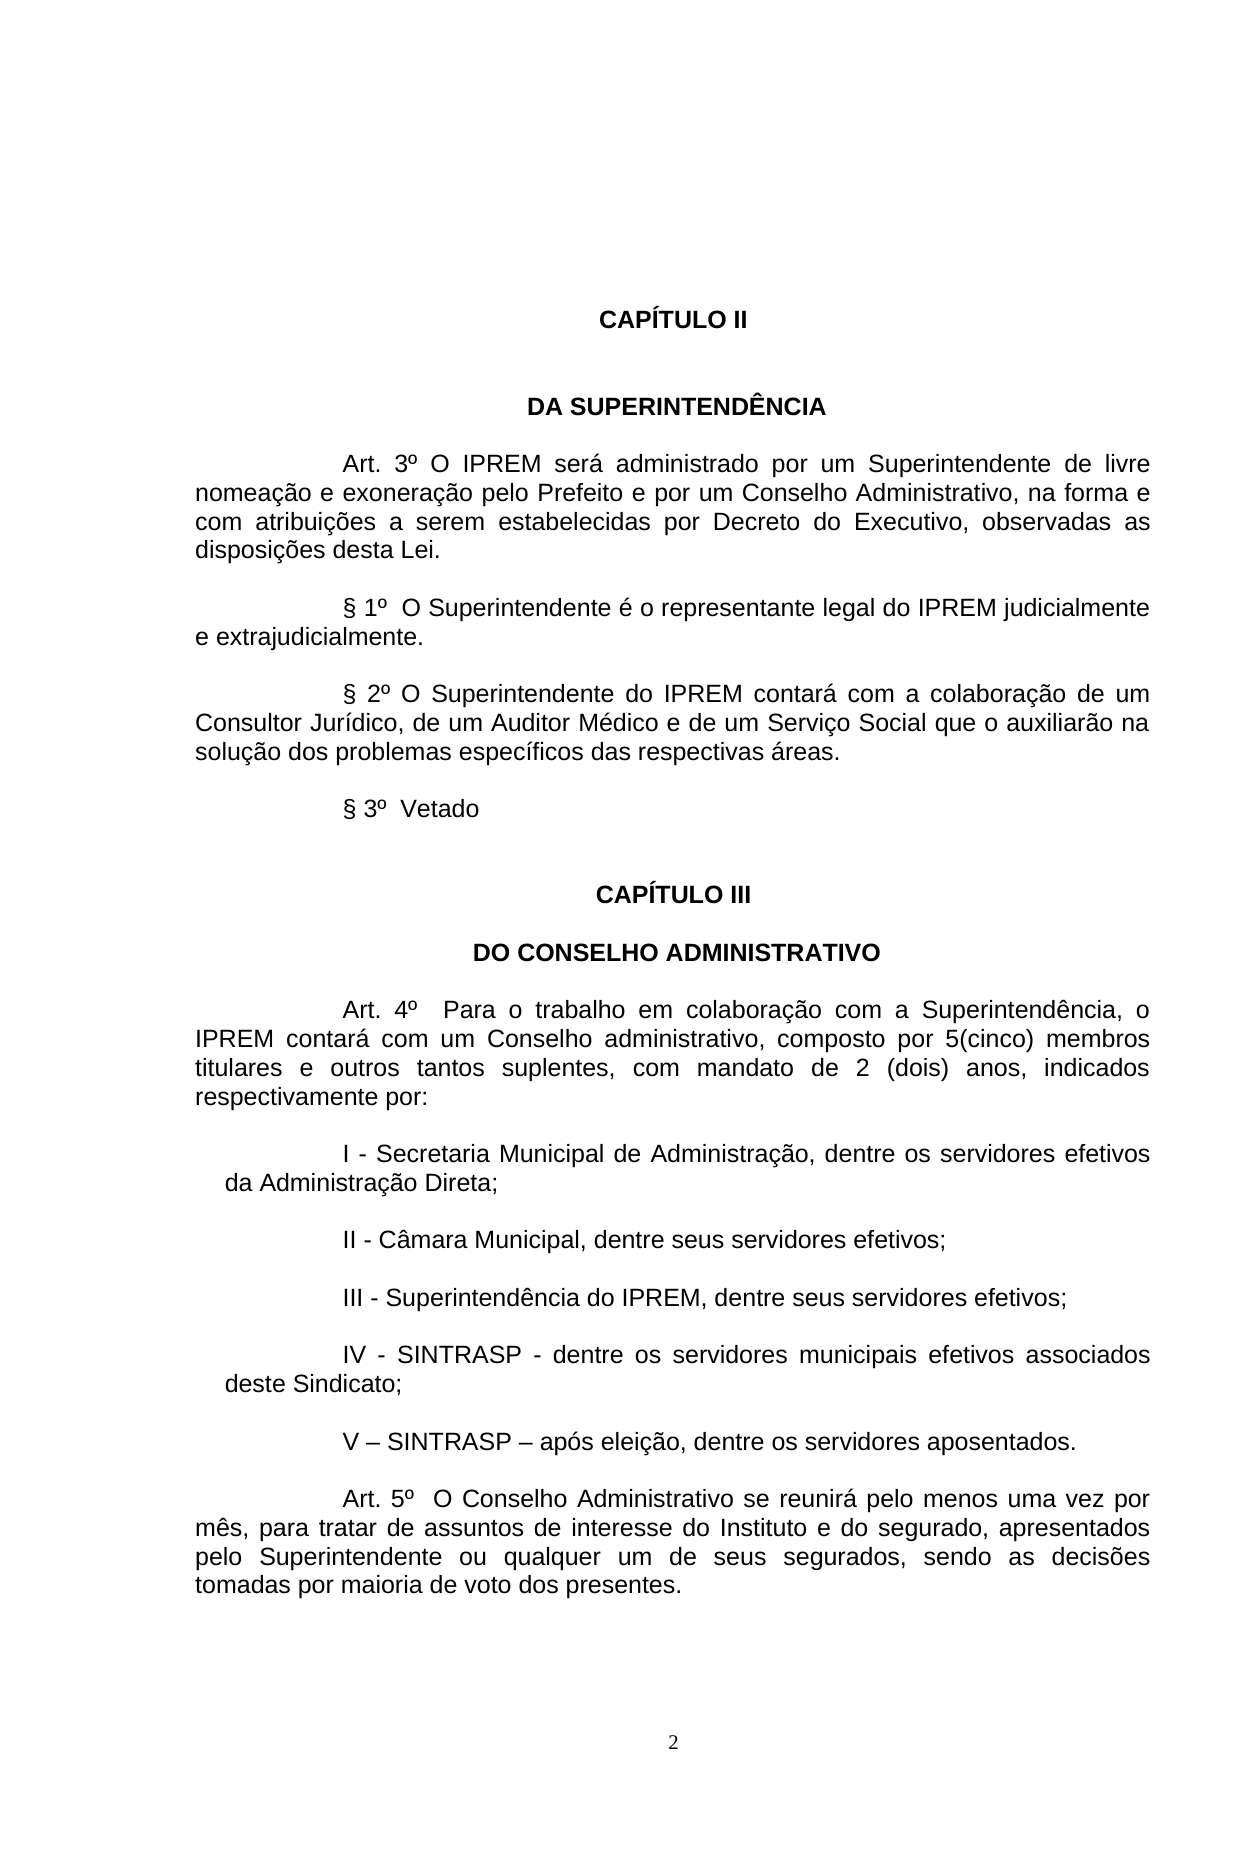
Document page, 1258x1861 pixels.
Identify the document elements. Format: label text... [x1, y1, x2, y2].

text V – SINTRASP – após eleição, dentre os servidores aposentados. [210, 1427, 1152, 1456]
text DO CONSELHO ADMINISTRATIVO [195, 938, 1152, 967]
text § 1º O Superintendente é o representante legal do IPREM judicialmente e extrajudicialmente. [195, 593, 1152, 651]
text § 2º O Superintendente do IPREM contará com a colaboração de um Consultor Jurídico, de um Auditor Médico e de um Serviço Social que o auxiliarão na solução dos problemas específicos das respectivas áreas. [195, 679, 1152, 766]
text DA SUPERINTENDÊNCIA [195, 392, 1152, 421]
text III - Superintendência do IPREM, dentre seus servidores efetivos; [210, 1283, 1152, 1312]
text I - Secretaria Municipal de Administração, dentre os servidores efetivos da Administração Direta; [210, 1139, 1152, 1197]
text Art. 4º Para o trabalho em colaboração com a Superintendência, o IPREM contará com um Conselho administrativo, composto por 5(cinco) membros titulares e outros tantos suplentes, com mandato de 2 (dois) anos, indicados respectivamente por: [195, 996, 1152, 1111]
text § 3º Vetado [195, 794, 1152, 823]
text IV - SINTRASP - dentre os servidores municipais efetivos associados deste Sindicato; [210, 1341, 1152, 1398]
text Art. 5º O Conselho Administrativo se reunirá pelo menos uma vez por mês, para tratar de assuntos de interesse do Instituto e do segurado, apresentados pelo Superintendente ou qualquer um de seus segurados, sendo as decisões tomadas por maioria de voto dos presentes. [195, 1484, 1152, 1599]
text II - Câmara Municipal, dentre seus servidores efetivos; [210, 1226, 1152, 1254]
text CAPÍTULO II [195, 306, 1152, 334]
text Art. 3º O IPREM será administrado por um Superintendente de livre nomeação e exoneração pelo Prefeito e por um Conselho Administrativo, na forma e com atribuições a serem estabelecidas por Decreto do Executivo, observadas as disposições desta Lei. [195, 449, 1152, 564]
text CAPÍTULO III [195, 881, 1152, 909]
